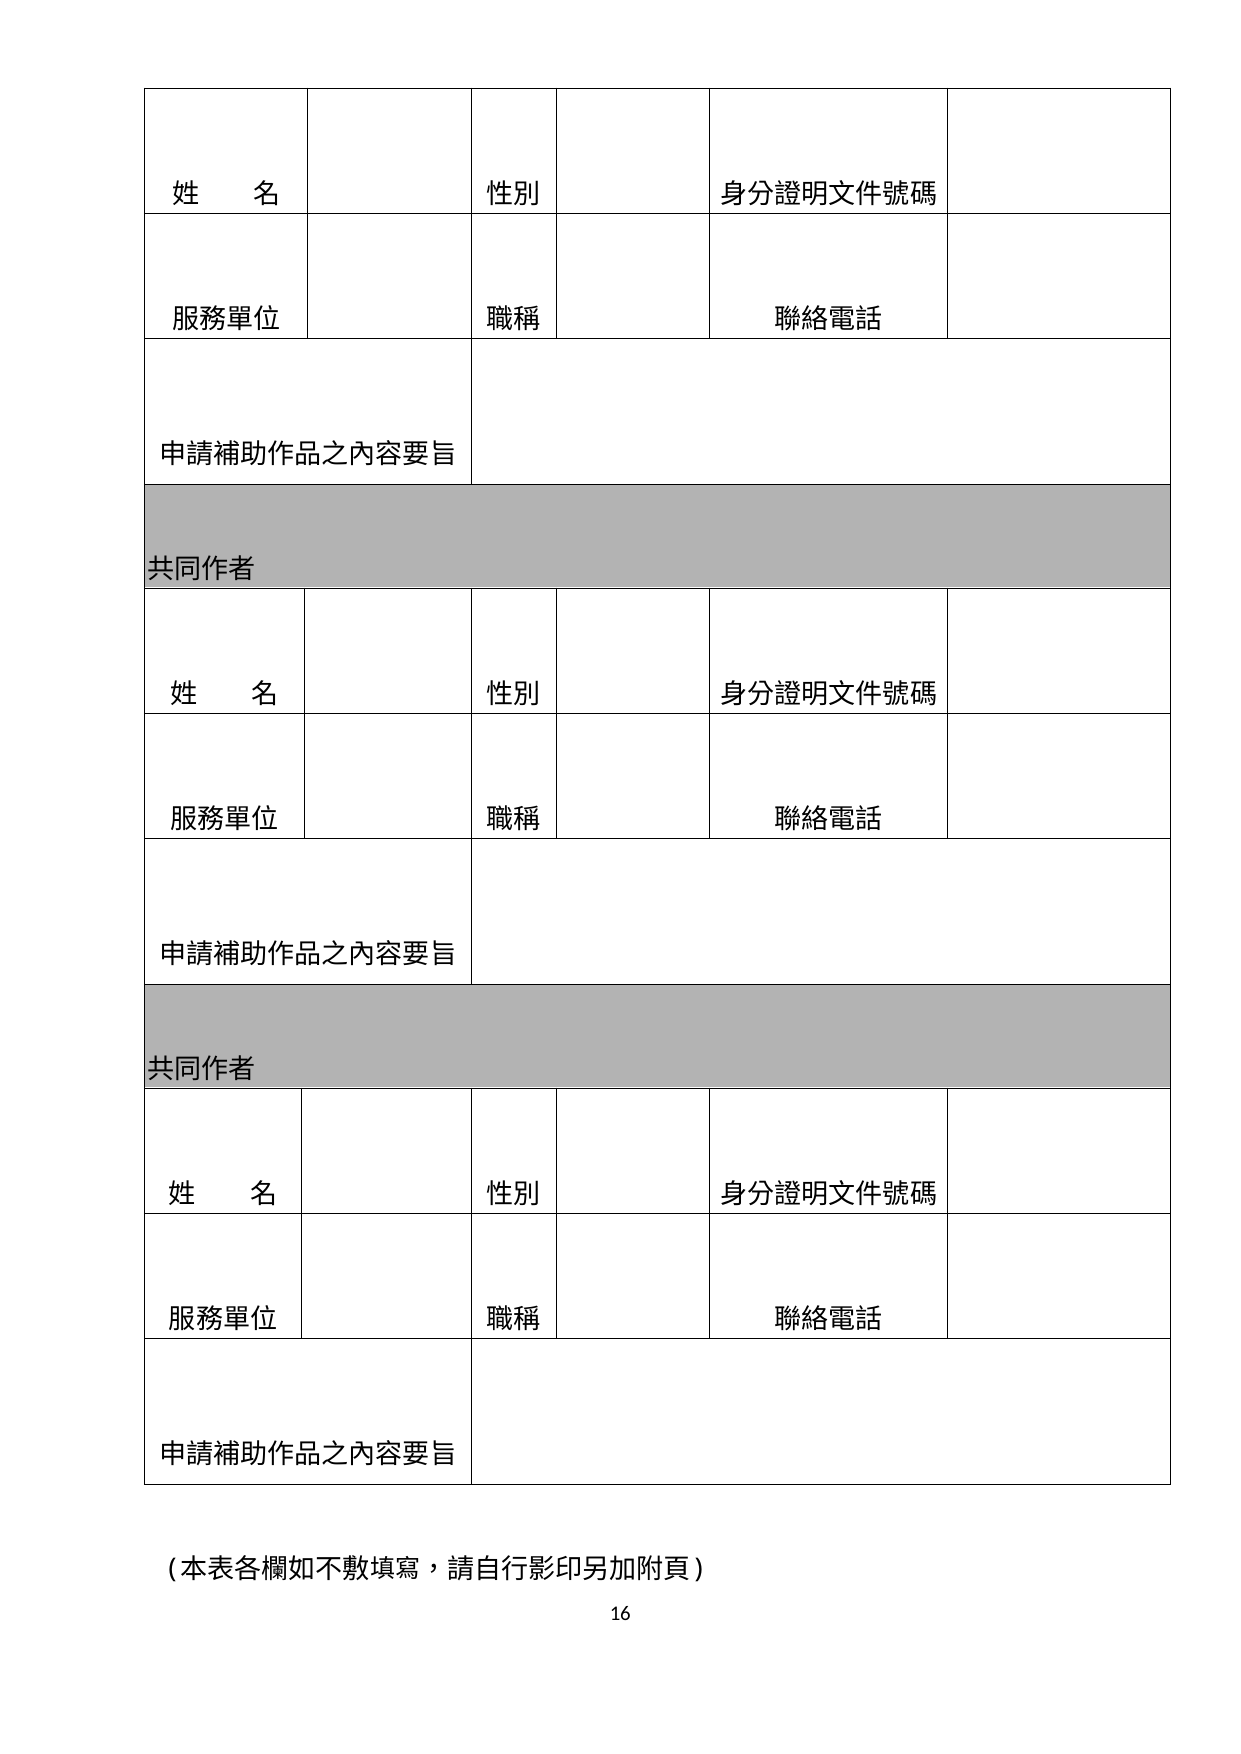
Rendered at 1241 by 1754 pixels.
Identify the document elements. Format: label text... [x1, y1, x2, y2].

table_cell [302, 1214, 471, 1337]
table_cell [472, 1339, 1170, 1484]
table_cell 共同作者 [145, 485, 1170, 587]
table_cell [472, 839, 1170, 984]
table_cell 姓 名 [145, 1089, 301, 1212]
table_cell 性別 [472, 1089, 556, 1212]
table_cell [308, 214, 471, 337]
table_cell [472, 339, 1170, 484]
table_cell 服務單位 [145, 1214, 301, 1337]
table_cell [557, 589, 709, 712]
table_cell [557, 1089, 709, 1212]
table_cell 姓 名 [145, 589, 304, 712]
table_cell [948, 214, 1170, 337]
table_cell 申請補助作品之內容要旨 [145, 339, 471, 484]
table_cell 職稱 [472, 214, 556, 337]
table_cell 職稱 [472, 714, 556, 837]
table_cell [948, 1214, 1170, 1337]
table_cell 服務單位 [145, 214, 307, 337]
table_cell 申請補助作品之內容要旨 [145, 839, 471, 984]
table_cell 性別 [472, 589, 556, 712]
table_cell [557, 1214, 709, 1337]
table_cell [948, 589, 1170, 712]
table_cell 姓 名 [145, 89, 307, 212]
table_cell 聯絡電話 [710, 214, 947, 337]
table_cell 聯絡電話 [710, 714, 947, 837]
table_cell [948, 714, 1170, 837]
table_cell 身分證明文件號碼 [710, 89, 947, 212]
table_cell [557, 714, 709, 837]
table_cell [557, 89, 709, 212]
table_cell [305, 714, 471, 837]
table_cell 職稱 [472, 1214, 556, 1337]
table_cell [305, 589, 471, 712]
table_cell 身分證明文件號碼 [710, 589, 947, 712]
table_cell [948, 89, 1170, 212]
table_cell [302, 1089, 471, 1212]
table_cell [557, 214, 709, 337]
table_cell [948, 1089, 1170, 1212]
text (本表各欄如不敷填寫，請自行影印另加附頁) [148, 1525, 1092, 1587]
table_cell 服務單位 [145, 714, 304, 837]
table_cell 共同作者 [145, 985, 1170, 1087]
table_cell 聯絡電話 [710, 1214, 947, 1337]
table_cell [308, 89, 471, 212]
table_cell 申請補助作品之內容要旨 [145, 1339, 471, 1484]
table_cell 身分證明文件號碼 [710, 1089, 947, 1212]
table_cell 性別 [472, 89, 556, 212]
